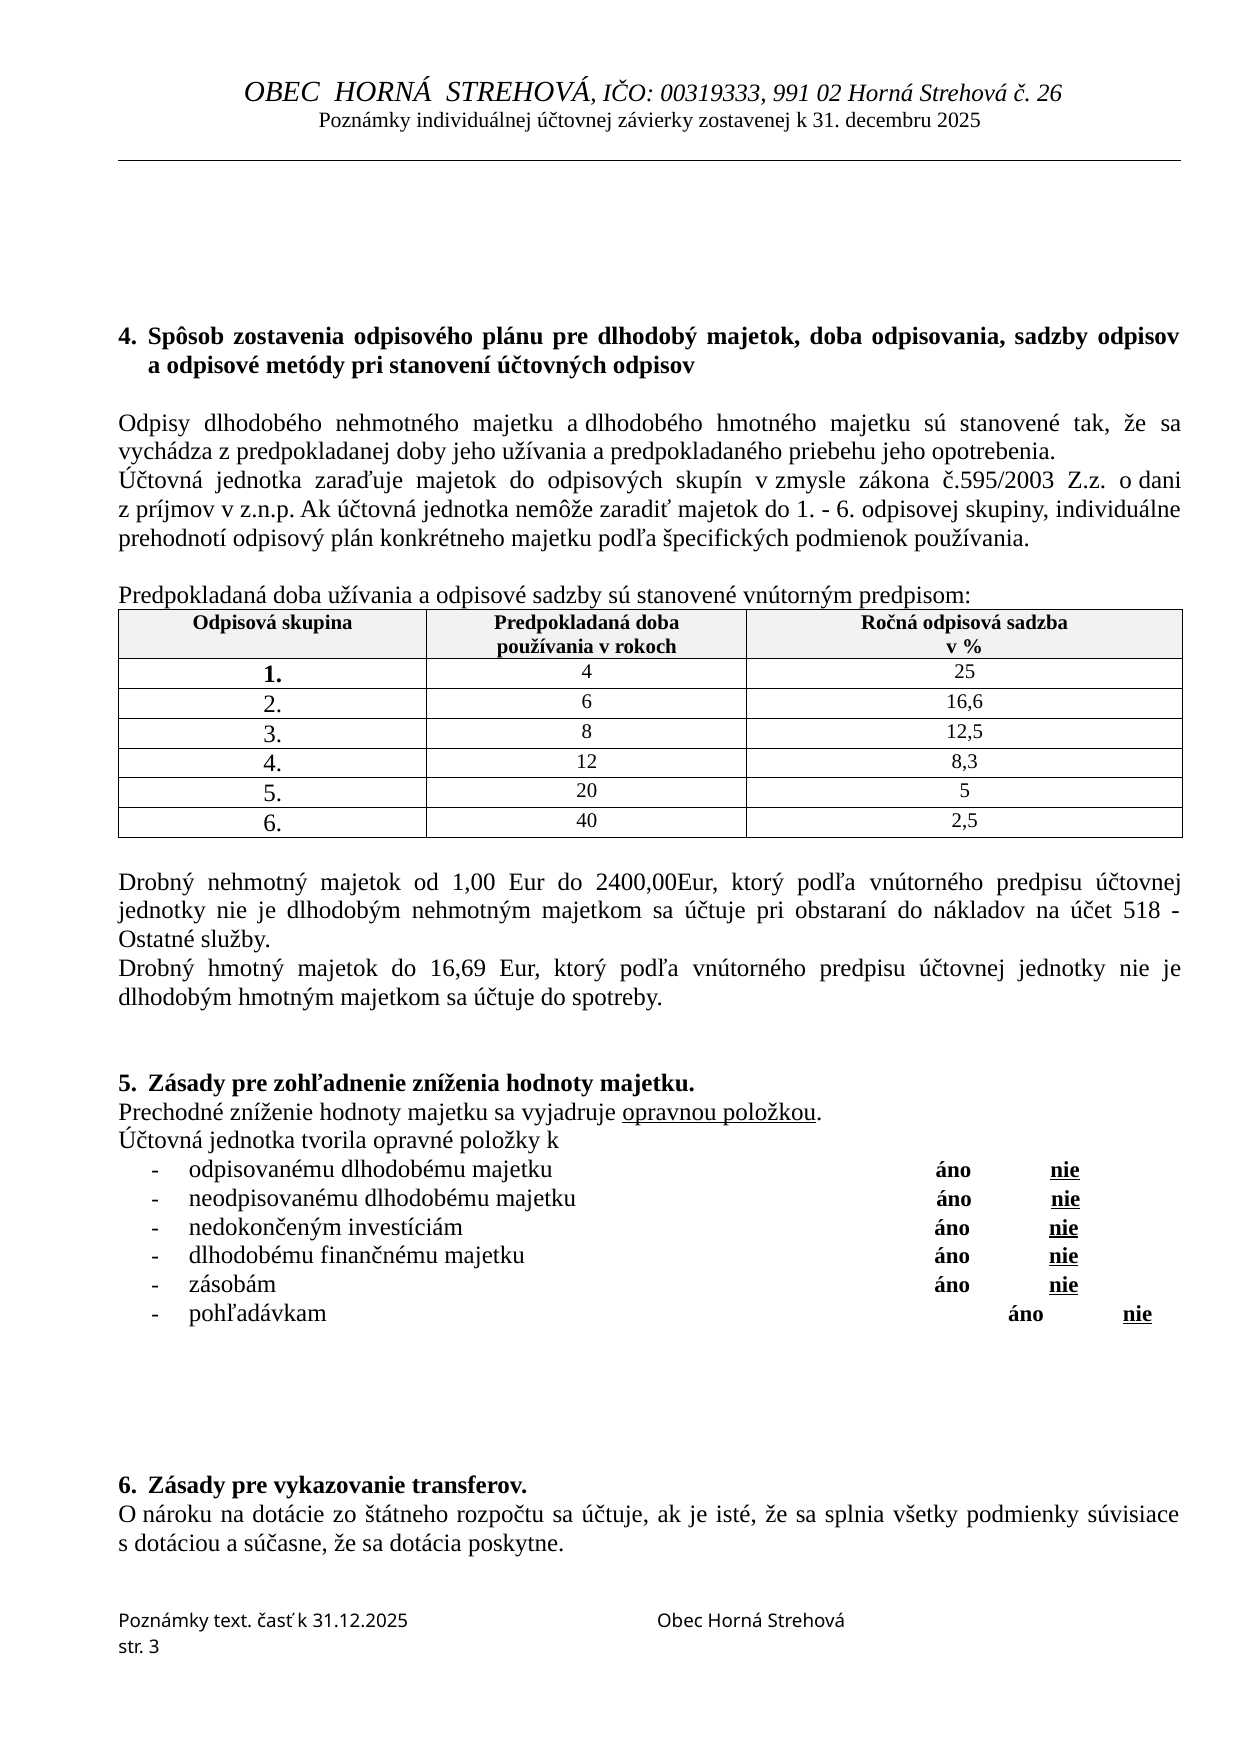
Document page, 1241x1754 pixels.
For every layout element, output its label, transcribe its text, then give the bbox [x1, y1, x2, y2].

table_cell 6 [427, 689, 746, 718]
table_cell 12 [427, 749, 746, 777]
list neodpisovanému dlhodobému majetku áno nie [151, 1183, 1181, 1212]
list Zásady pre zohľadnenie zníženia hodnoty majetku. [118, 1068, 1181, 1097]
text Drobný hmotný majetok do 16,69 Eur, ktorý podľa vnútorného predpisu účtovnej jednotky nie je dlhodobým hmotným majetkom sa účtuje do spotreby. [118, 953, 1181, 1010]
table_cell 25 [747, 659, 1182, 688]
table_header Odpisová skupina [119, 610, 426, 658]
table_header Ročná odpisová sadzba v % [747, 610, 1182, 658]
table_cell 16,6 [747, 689, 1182, 718]
text Prechodné zníženie hodnoty majetku sa vyjadruje opravnou položkou. [118, 1097, 1181, 1125]
list pohľadávkam áno nie [151, 1298, 1181, 1327]
text O nároku na dotácie zo štátneho rozpočtu sa účtuje, ak je isté, že sa splnia všetky podmienky súvisiace s dotáciou a súčasne, že sa dotácia poskytne. [118, 1499, 1181, 1557]
text Účtovná jednotka zaraďuje majetok do odpisových skupín v zmysle zákona č.595/2003 Z.z. o dani z príjmov v z.n.p. Ak účtovná jednotka nemôže zaradiť majetok do 1. - 6. odpisovej skupiny, individuálne prehodnotí odpisový plán konkrétneho majetku podľa špecifických podmienok používania. [118, 465, 1181, 551]
text Odpisy dlhodobého nehmotného majetku a dlhodobého hmotného majetku sú stanovené tak, že sa vychádza z predpokladanej doby jeho užívania a predpokladaného priebehu jeho opotrebenia. [118, 408, 1181, 465]
table_cell 5 [747, 778, 1182, 807]
text Drobný nehmotný majetok od 1,00 Eur do 2400,00Eur, ktorý podľa vnútorného predpisu účtovnej jednotky nie je dlhodobým nehmotným majetkom sa účtuje pri obstaraní do nákladov na účet 518 - Ostatné služby. [118, 867, 1181, 953]
table_cell 6. [119, 808, 426, 837]
table_cell 8 [427, 719, 746, 747]
table_cell 5. [119, 778, 426, 807]
table_cell 3. [119, 719, 426, 747]
list dlhodobému finančnému majetku áno nie [151, 1240, 1181, 1269]
list Spôsob zostavenia odpisového plánu pre dlhodobý majetok, doba odpisovania, sadzby odpisov a odpisové metódy pri stanovení účtovných odpisov [118, 321, 1181, 379]
text Účtovná jednotka tvorila opravné položky k [118, 1125, 1181, 1154]
list nedokončeným investíciám áno nie [151, 1212, 1181, 1240]
table_header Predpokladaná doba používania v rokoch [427, 610, 746, 658]
table_cell 2. [119, 689, 426, 718]
list zásobám áno nie [151, 1269, 1181, 1298]
table_cell 8,3 [747, 749, 1182, 777]
text Účtovná jednotka tvorila opravné položky k pohľadávkam v rámci hlavnej činnosti, pri ktorých je riziko, že ich dlžník úplne alebo čiastočne nezaplatí, ak od splatnosti pohľadávky uplynula doba dlhšia ako: 5 najviac do výšky 100 % menovitej hodnoty pohľadávky bez príslušenstva [118, 1384, 1181, 1470]
text Predpokladaná doba užívania a odpisové sadzby sú stanovené vnútorným predpisom: [118, 580, 1181, 609]
table_cell 12,5 [747, 719, 1182, 747]
table_cell 40 [427, 808, 746, 837]
list Zásady pre vykazovanie transferov. [118, 1470, 1181, 1499]
table_cell 4. [119, 749, 426, 777]
table_cell 4 [427, 659, 746, 688]
table_cell 2,5 [747, 808, 1182, 837]
list odpisovanému dlhodobému majetku áno nie [151, 1154, 1181, 1183]
table_cell 1. [119, 659, 426, 688]
table_cell 20 [427, 778, 746, 807]
